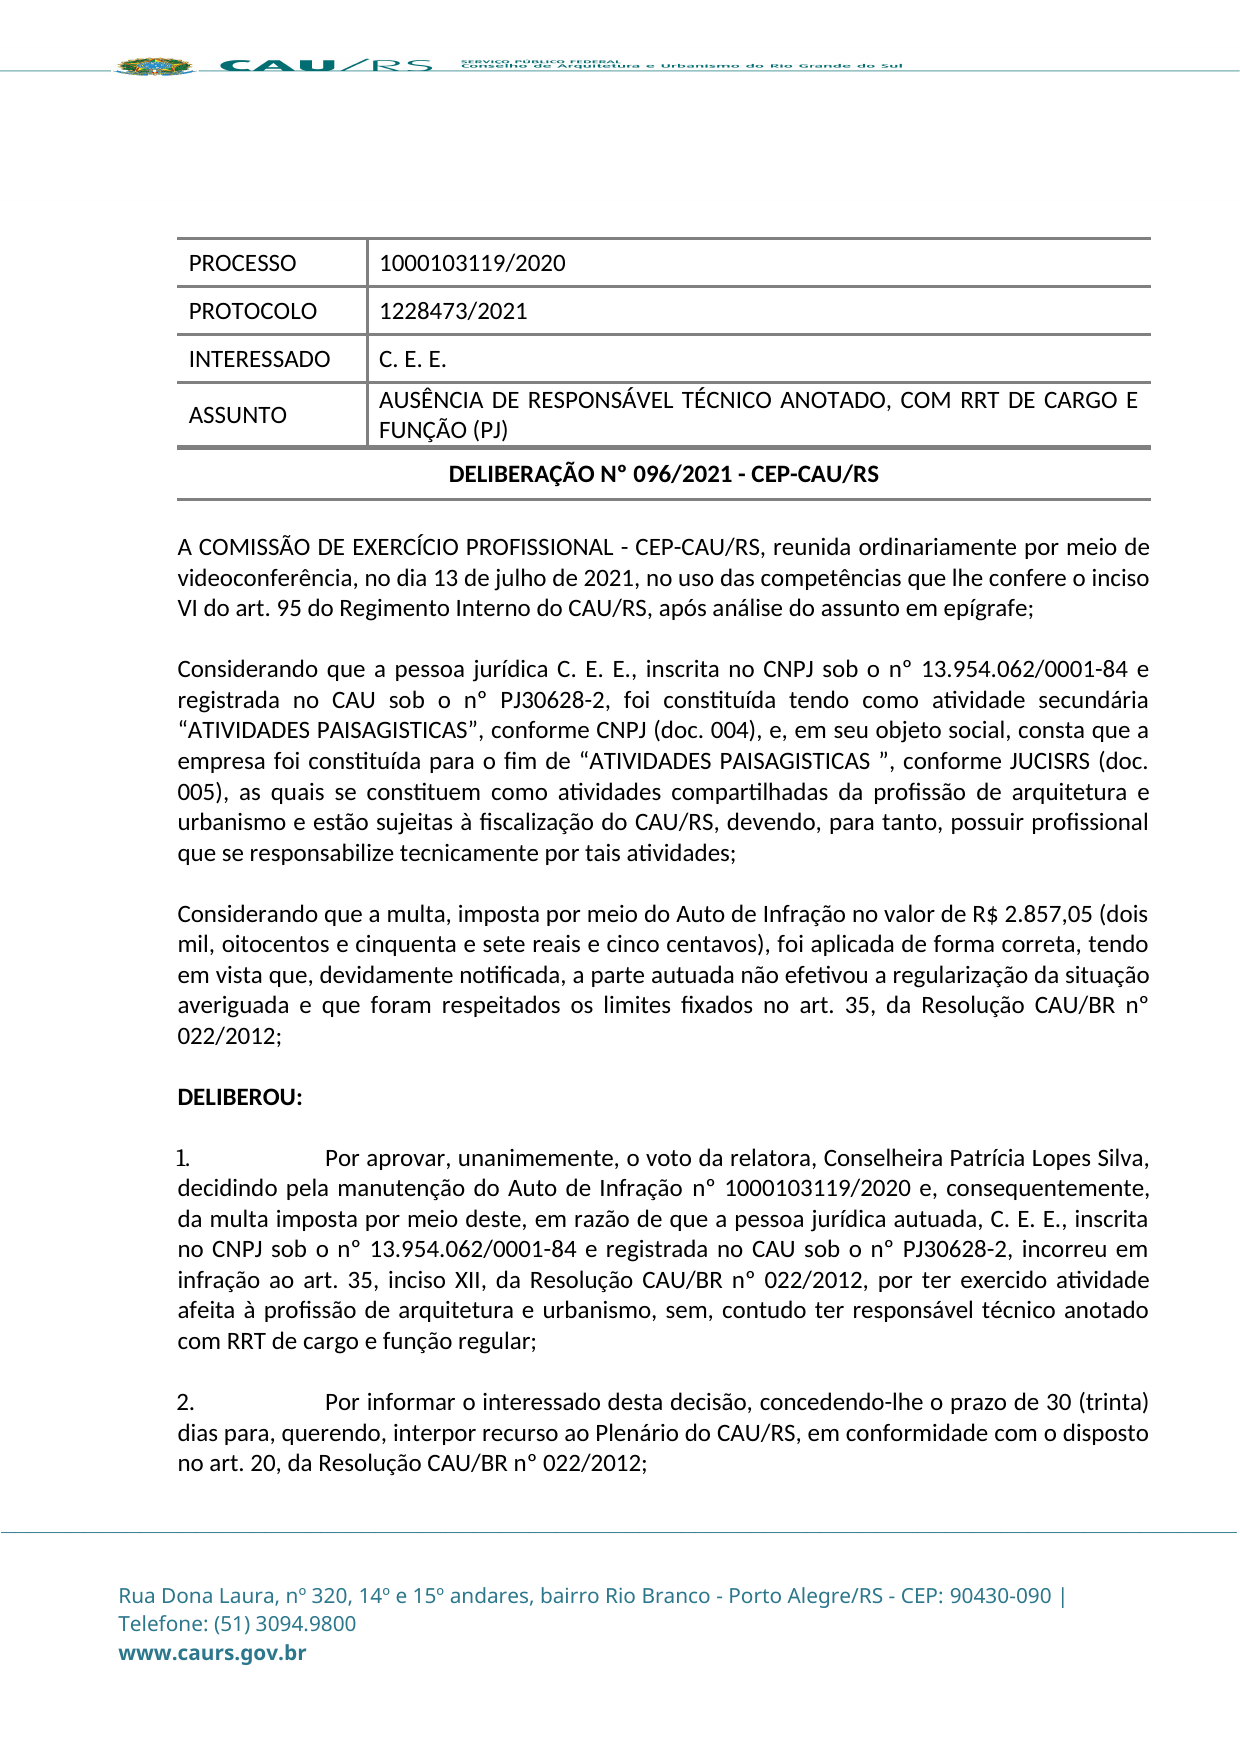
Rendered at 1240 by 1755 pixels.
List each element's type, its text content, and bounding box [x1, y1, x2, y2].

table_cell C. E. E. [369, 336, 1151, 381]
text Considerando que a pessoa jurídica C. E. E., inscrita no CNPJ sob o nº 13.954.062/0001-84 e registrada no CAU sob o nº PJ30628-2, foi constituída tendo como atividade secundária “ATIVIDADES PAISAGISTICAS”, conforme CNPJ (doc. 004), e, em seu objeto social, consta que a empresa foi constituída para o fim de “ATIVIDADES PAISAGISTICAS ”, conforme JUCISRS (doc. 005), as quais se constituem como atividades compartilhadas da profissão de arquitetura e urbanismo e estão sujeitas à fiscalização do CAU/RS, devendo, para tanto, possuir profissional que se responsabilize tecnicamente por tais atividades; [177, 654, 1151, 867]
table_cell INTERESSADO [177, 336, 366, 381]
table_cell PROTOCOLO [177, 288, 366, 333]
text DELIBEROU: [177, 1081, 1151, 1111]
text Considerando que a multa, imposta por meio do Auto de Infração no valor de R$ 2.857,05 (dois mil, oitocentos e cinquenta e sete reais e cinco centavos), foi aplicada de forma correta, tendo em vista que, devidamente notificada, a parte autuada não efetivou a regularização da situação averiguada e que foram respeitados os limites fixados no art. 35, da Resolução CAU/BR nº 022/2012; [177, 898, 1151, 1050]
table_cell 1228473/2021 [369, 288, 1151, 333]
table_header PROCESSO [177, 240, 366, 285]
table_cell ASSUNTO [177, 384, 366, 445]
table_cell DELIBERAÇÃO Nº 096/2021 - CEP-CAU/RS [177, 450, 1151, 498]
table_cell AUSÊNCIA DE RESPONSÁVEL TÉCNICO ANOTADO, COM RRT DE CARGO E FUNÇÃO (PJ) [369, 384, 1151, 445]
text A COMISSÃO DE EXERCÍCIO PROFISSIONAL - CEP-CAU/RS, reunida ordinariamente por meio de videoconferência, no dia 13 de julho de 2021, no uso das competências que lhe confere o inciso VI do art. 95 do Regimento Interno do CAU/RS, após análise do assunto em epígrafe; [177, 532, 1151, 623]
list Por aprovar, unanimemente, o voto da relatora, Conselheira Patrícia Lopes Silva, decidindo pela manutenção do Auto de Infração nº 1000103119/2020 e, consequentemente, da multa imposta por meio deste, em razão de que a pessoa jurídica autuada, C. E. E., inscrita no CNPJ sob o nº 13.954.062/0001-84 e registrada no CAU sob o nº PJ30628-2, incorreu em infração ao art. 35, inciso XII, da Resolução CAU/BR nº 022/2012, por ter exercido atividade afeita à profissão de arquitetura e urbanismo, sem, contudo ter responsável técnico anotado com RRT de cargo e função regular; [176, 1142, 1151, 1356]
list Por informar o interessado desta decisão, concedendo-lhe o prazo de 30 (trinta) dias para, querendo, interpor recurso ao Plenário do CAU/RS, em conformidade com o disposto no art. 20, da Resolução CAU/BR nº 022/2012; [176, 1386, 1151, 1478]
table_header 1000103119/2020 [369, 240, 1151, 285]
